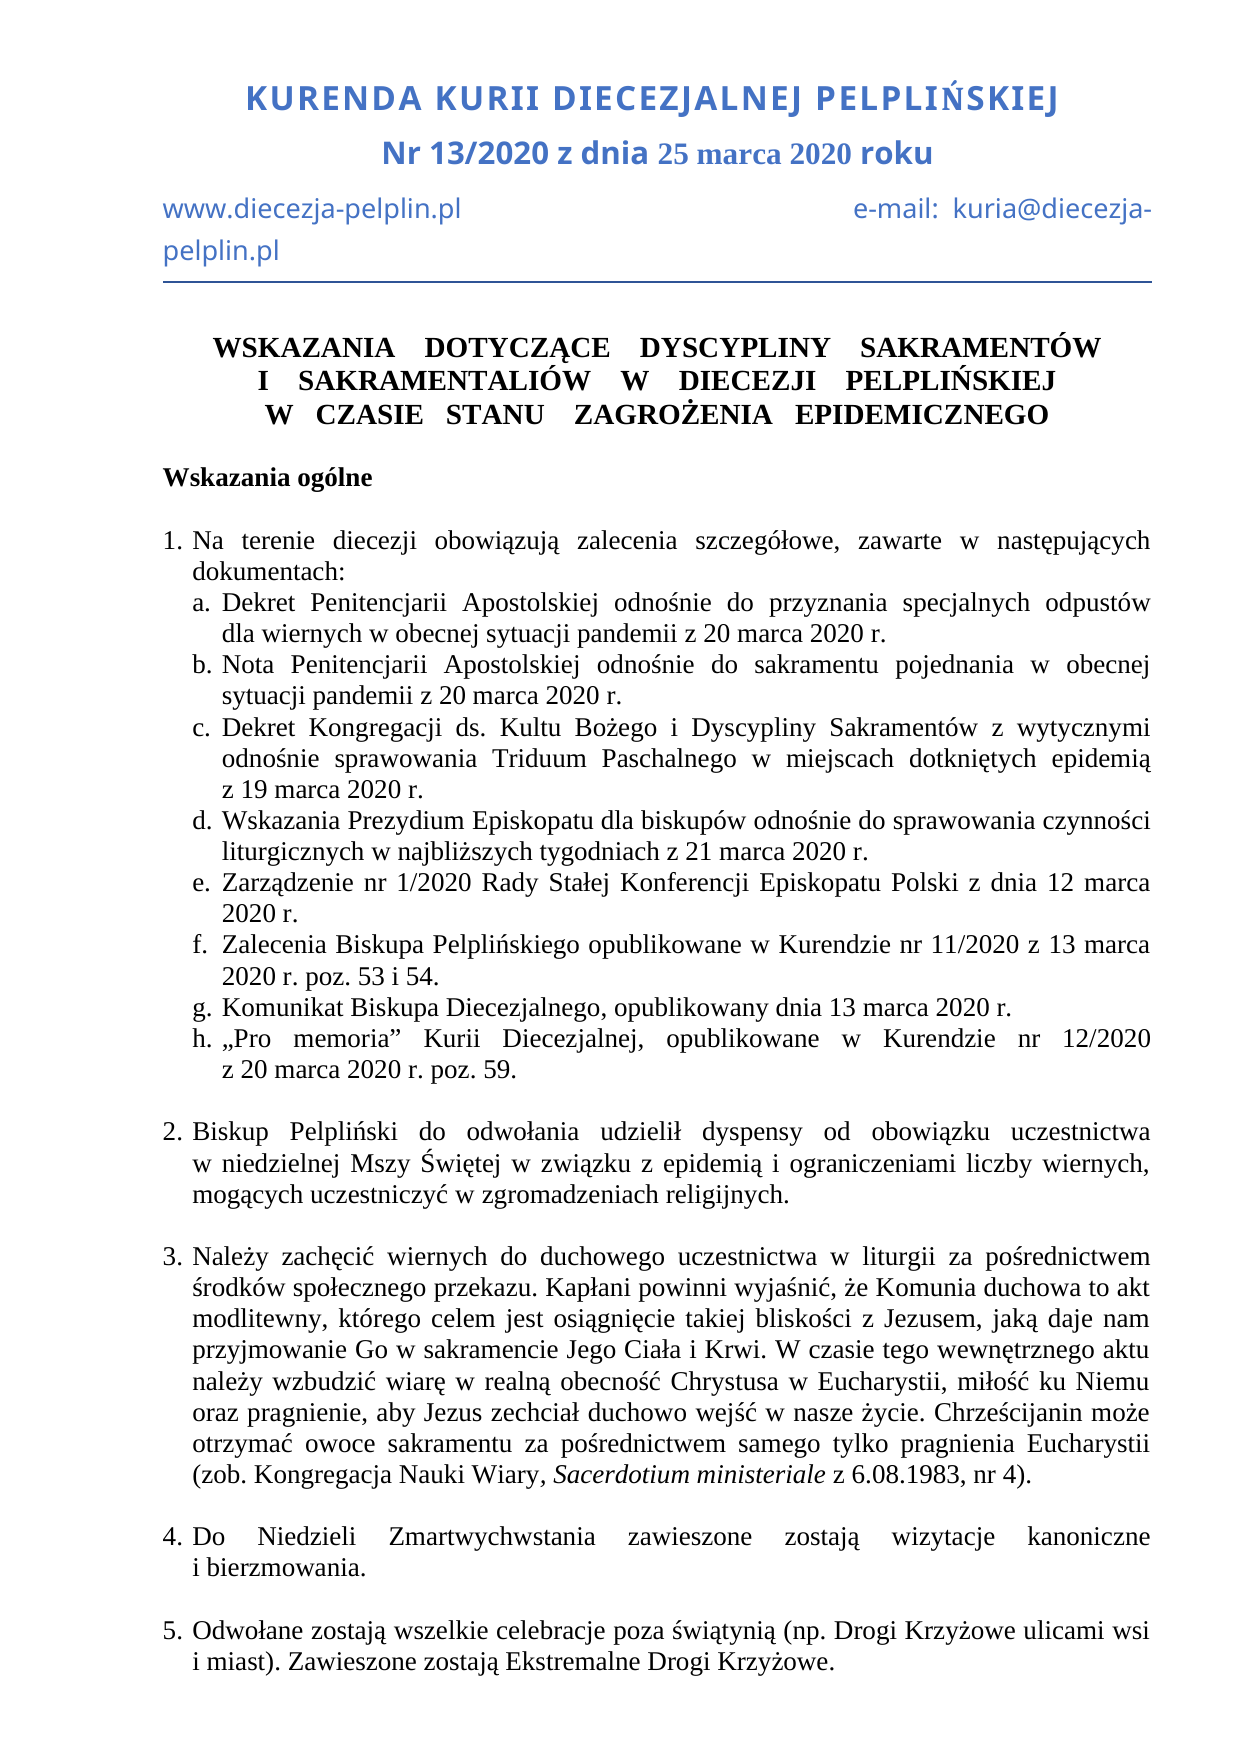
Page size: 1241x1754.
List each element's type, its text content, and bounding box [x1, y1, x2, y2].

list Należy zachęcić wiernych do duchowego uczestnictwa w liturgii za pośrednictwem środków społecznego przekazu. Kapłani powinni wyjaśnić, że Komunia duchowa to akt modlitewny, którego celem jest osiągnięcie takiej bliskości z Jezusem, jaką daje nam przyjmowanie Go w sakramencie Jego Ciała i Krwi. W czasie tego wewnętrznego aktu należy wzbudzić wiarę w realną obecność Chrystusa w Eucharystii, miłość ku Niemu oraz pragnienie, aby Jezus zechciał duchowo wejść w nasze życie. Chrześcijanin może otrzymać owoce sakramentu za pośrednictwem samego tylko pragnienia Eucharystii (zob. Kongregacja Nauki Wiary, Sacerdotium ministeriale z 6.08.1983, nr 4). [162, 1240, 1151, 1489]
list Na terenie diecezji obowiązują zalecenia szczegółowe, zawarte w następujących dokumentach: [162, 524, 1151, 586]
list Zalecenia Biskupa Pelplińskiego opublikowane w Kurendzie nr 11/2020 z 13 marca 2020 r. poz. 53 i 54. [192, 929, 1151, 991]
text www.diecezja-pelplin.pl e-mail: kuria@diecezja-pelplin.pl [162, 185, 1152, 268]
text Wskazania ogólne [162, 461, 1151, 493]
list Dekret Kongregacji ds. Kultu Bożego i Dyscypliny Sakramentów z wytycznymi odnośnie sprawowania Triduum Paschalnego w miejscach dotkniętych epidemią z 19 marca 2020 r. [192, 711, 1151, 804]
list „Pro memoria” Kurii Diecezjalnej, opublikowane w Kurendzie nr 12/2020 z 20 marca 2020 r. poz. 59. [192, 1022, 1151, 1084]
text Nr 13/2020 z dnia 25 marca 2020 roku [162, 131, 1152, 173]
list Biskup Pelpliński do odwołania udzielił dyspensy od obowiązku uczestnictwa w niedzielnej Mszy Świętej w związku z epidemią i ograniczeniami liczby wiernych, mogących uczestniczyć w zgromadzeniach religijnych. [162, 1116, 1151, 1209]
list Zarządzenie nr 1/2020 Rady Stałej Konferencji Episkopatu Polski z dnia 12 marca 2020 r. [192, 866, 1151, 929]
list Dekret Penitencjarii Apostolskiej odnośnie do przyznania specjalnych odpustów dla wiernych w obecnej sytuacji pandemii z 20 marca 2020 r. [192, 586, 1151, 648]
list Nota Penitencjarii Apostolskiej odnośnie do sakramentu pojednania w obecnej sytuacji pandemii z 20 marca 2020 r. [192, 648, 1151, 711]
list Komunikat Biskupa Diecezjalnego, opublikowany dnia 13 marca 2020 r. [192, 991, 1151, 1022]
list Odwołane zostają wszelkie celebracje poza świątynią (np. Drogi Krzyżowe ulicami wsi i miast). Zawieszone zostają Ekstremalne Drogi Krzyżowe. [162, 1614, 1151, 1676]
text KURENDA KURII DIECEZJALNEJ PELPLIŃSKIEJ [162, 77, 1152, 118]
text WSKAZANIA DOTYCZĄCE DYSCYPLINY SAKRAMENTÓW [162, 330, 1151, 363]
list Do Niedzieli Zmartwychwstania zawieszone zostają wizytacje kanoniczne i bierzmowania. [162, 1520, 1151, 1583]
text I SAKRAMENTALIÓW W DIECEZJI PELPLIŃSKIEJ [162, 363, 1151, 397]
list Wskazania Prezydium Episkopatu dla biskupów odnośnie do sprawowania czynności liturgicznych w najbliższych tygodniach z 21 marca 2020 r. [192, 804, 1151, 866]
text W CZASIE STANU ZAGROŻENIA EPIDEMICZNEGO [162, 397, 1151, 430]
